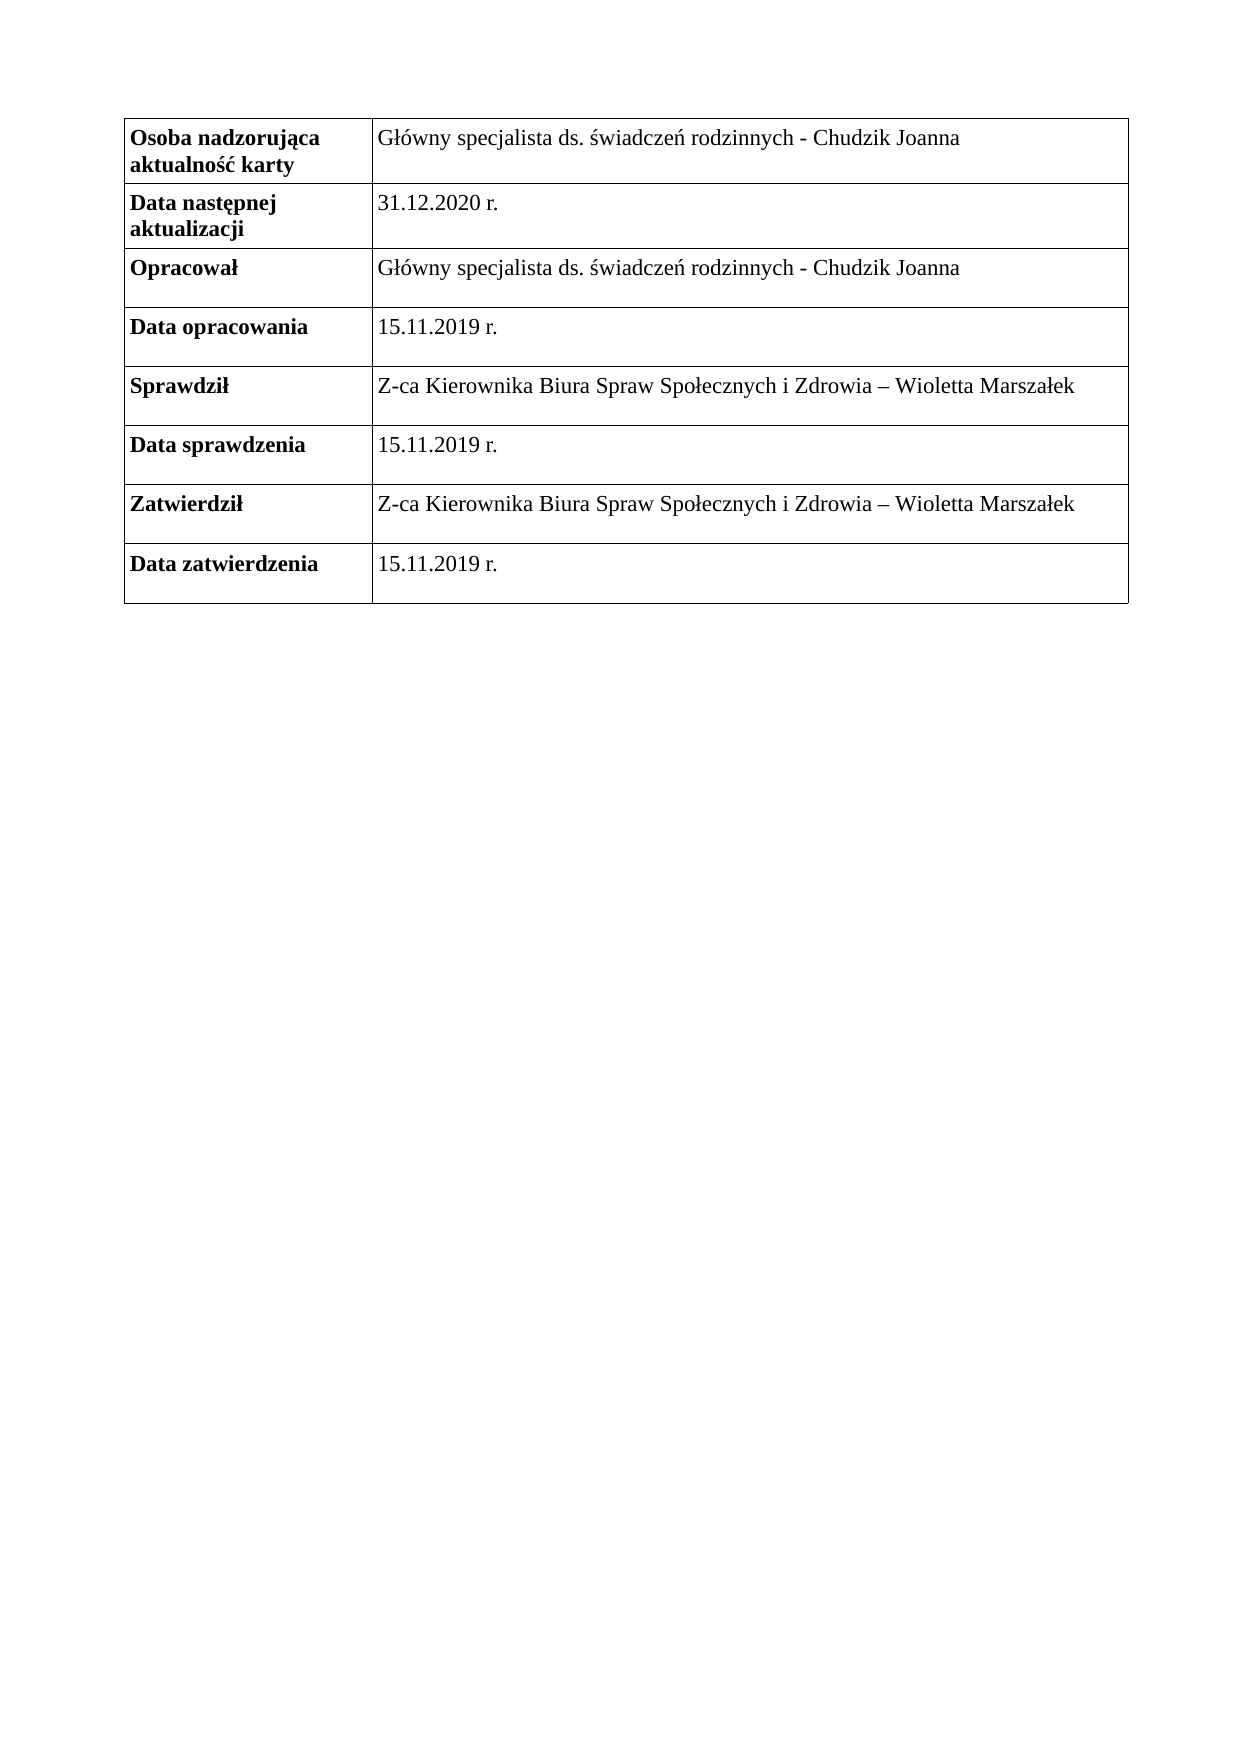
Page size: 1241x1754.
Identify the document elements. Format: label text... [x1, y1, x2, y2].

table_cell 31.12.2020 r. [373, 184, 1128, 247]
table_cell 15.11.2019 r. [373, 308, 1128, 366]
table_cell Główny specjalista ds. świadczeń rodzinnych - Chudzik Joanna [373, 249, 1128, 307]
table_cell Opracował [125, 249, 372, 307]
table_cell Data zatwierdzenia [125, 544, 372, 602]
table_cell Sprawdził [125, 367, 372, 425]
table_cell Z-ca Kierownika Biura Spraw Społecznych i Zdrowia – Wioletta Marszałek [373, 367, 1128, 425]
table_cell Główny specjalista ds. świadczeń rodzinnych - Chudzik Joanna [373, 119, 1128, 183]
table_cell Data opracowania [125, 308, 372, 366]
table_cell 15.11.2019 r. [373, 544, 1128, 602]
table_cell Data sprawdzenia [125, 426, 372, 484]
table_cell Z-ca Kierownika Biura Spraw Społecznych i Zdrowia – Wioletta Marszałek [373, 485, 1128, 543]
table_cell Data następnej aktualizacji [125, 184, 372, 247]
table_cell Osoba nadzorująca aktualność karty [125, 119, 372, 183]
table_cell Zatwierdził [125, 485, 372, 543]
table_cell 15.11.2019 r. [373, 426, 1128, 484]
